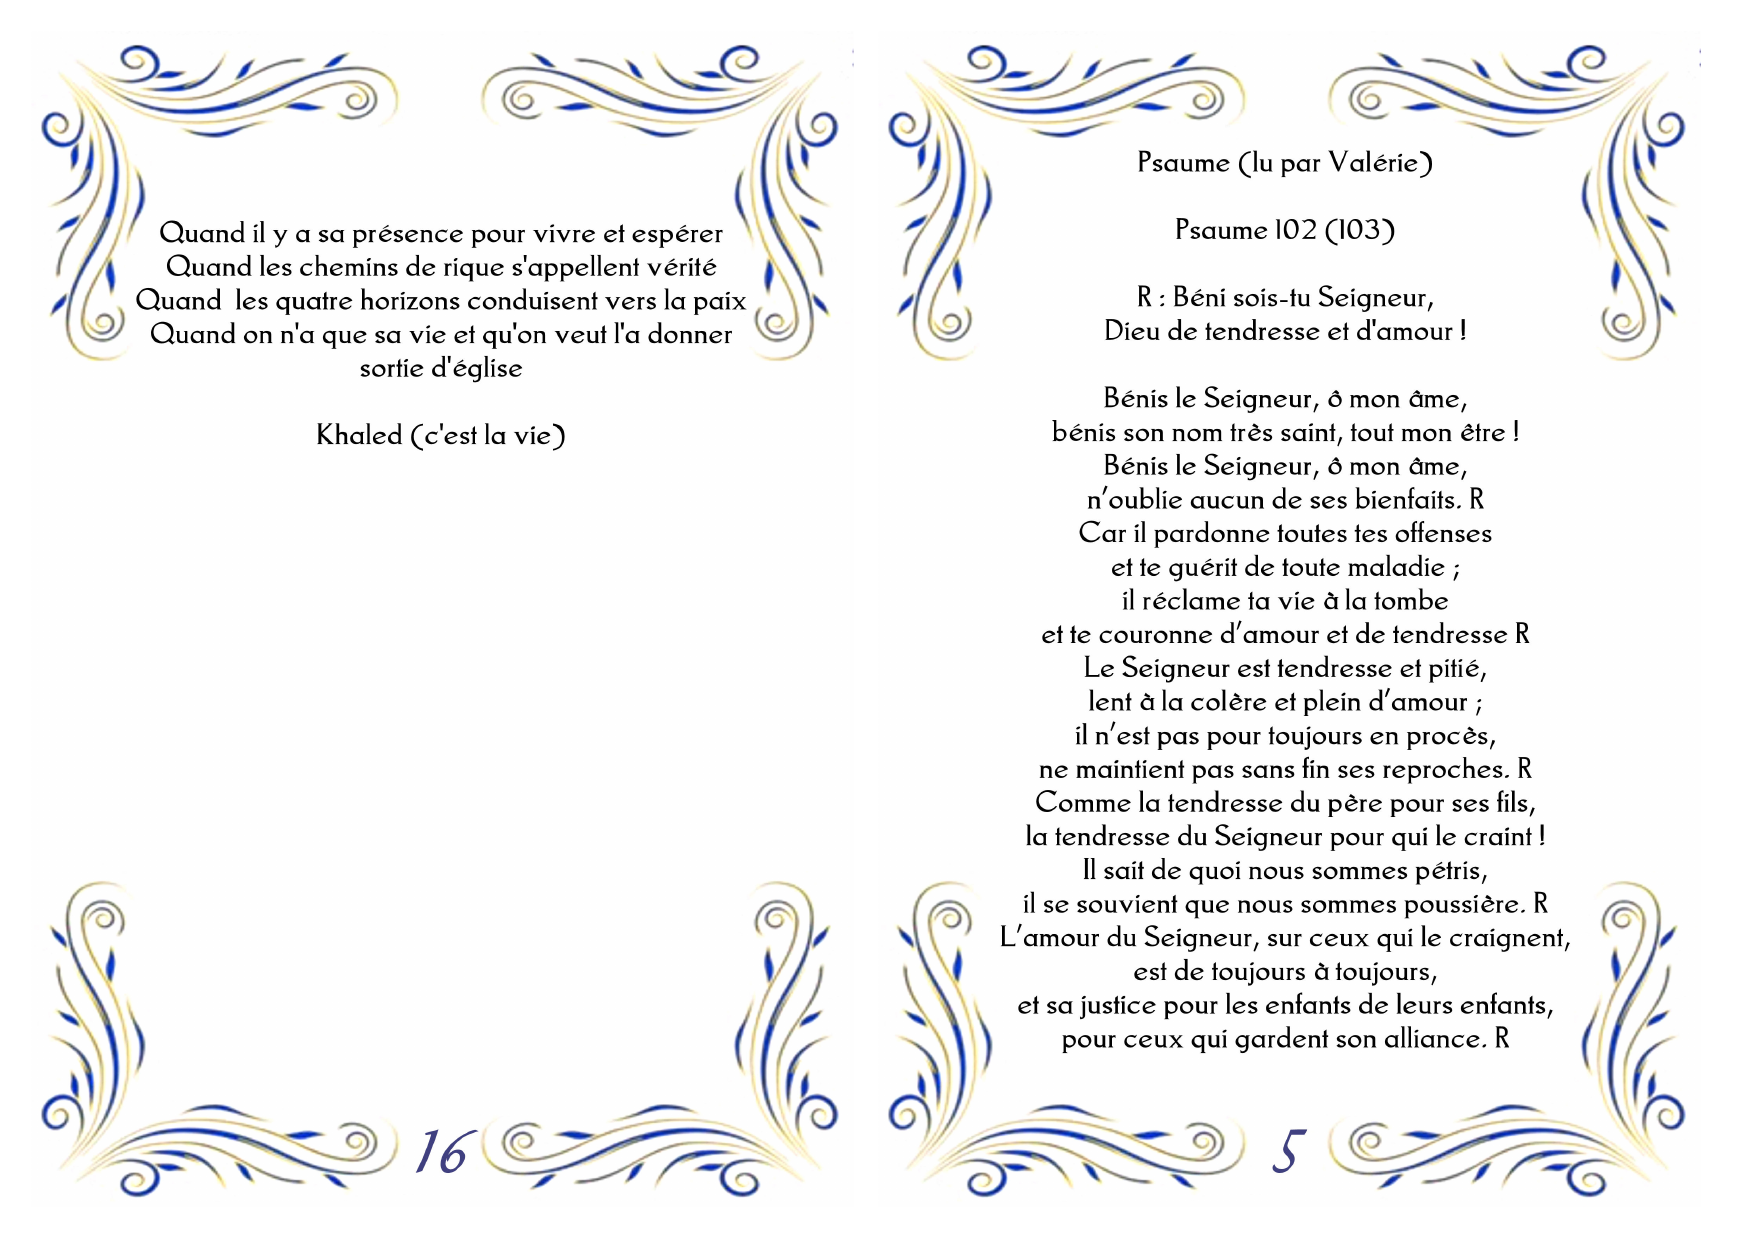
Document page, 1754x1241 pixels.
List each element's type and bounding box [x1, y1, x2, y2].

picture [878, 31, 1701, 1207]
picture [31, 31, 854, 1207]
